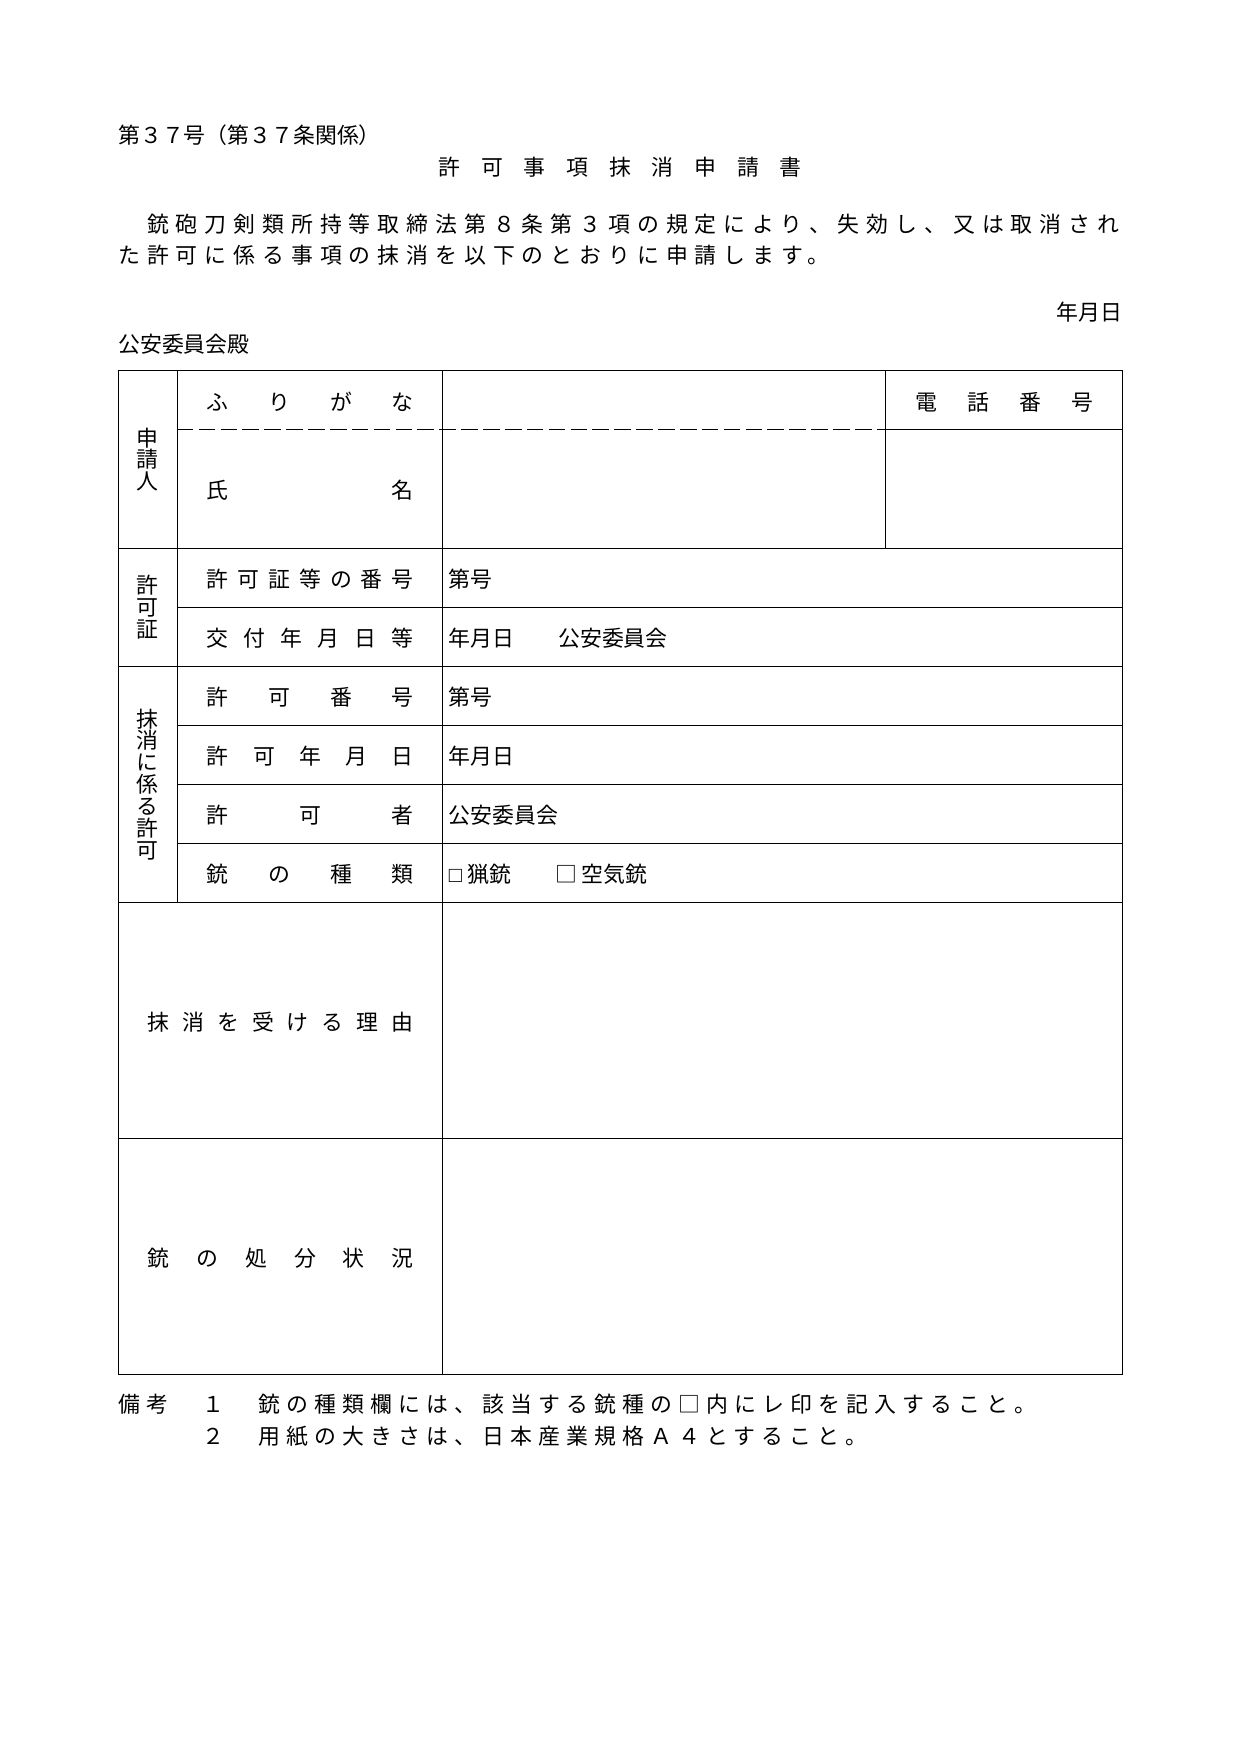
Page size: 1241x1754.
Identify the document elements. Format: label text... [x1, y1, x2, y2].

table_header ふりがな [178, 371, 442, 429]
table_cell 第号 [443, 667, 1122, 725]
table_cell 銃の処分状況 [119, 1139, 442, 1374]
table_header 電話番号 [886, 371, 1122, 429]
table_cell 抹消に係る許可 [119, 667, 177, 902]
table_cell 年月日 公安委員会 [443, 608, 1122, 666]
text 銃砲刀剣類所持等取締法第８条第３項の規定により、失効し、又は取消され [118, 207, 1122, 238]
table_cell 許可証 [119, 549, 177, 666]
table_cell 公安委員会 [443, 785, 1122, 843]
table_cell 交付年月日等 [178, 608, 442, 666]
table_cell 銃の種類 [178, 844, 442, 902]
table_cell 氏名 [178, 429, 442, 547]
table_cell 許可証等の番号 [178, 549, 442, 607]
table_cell [443, 1139, 1122, 1374]
text ２ 用紙の大きさは、日本産業規格Ａ４とすること。 [118, 1419, 1122, 1451]
table_cell 許可者 [178, 785, 442, 843]
table_cell 許可年月日 [178, 726, 442, 784]
table_cell 年月日 [443, 726, 1122, 784]
table_cell [443, 903, 1122, 1138]
table_header [443, 371, 885, 429]
text 備考 １ 銃の種類欄には、該当する銃種の□内にレ印を記入すること。 [118, 1387, 1122, 1419]
table_cell □ 猟銃 □ 空気銃 [443, 844, 1122, 902]
text 第３７号（第３７条関係） [118, 118, 1122, 150]
text 年月日 [118, 295, 1122, 327]
text 公安委員会殿 [118, 327, 1122, 358]
table_cell 許可番号 [178, 667, 442, 725]
text 許可事項抹消申請書 [118, 150, 1122, 181]
table_header 申請人 [119, 371, 177, 547]
table_cell [443, 429, 885, 547]
table_cell 抹消を受ける理由 [119, 903, 442, 1138]
table_cell [886, 430, 1122, 547]
table_cell 第号 [443, 549, 1122, 607]
text た許可に係る事項の抹消を以下のとおりに申請します。 [118, 238, 1122, 270]
